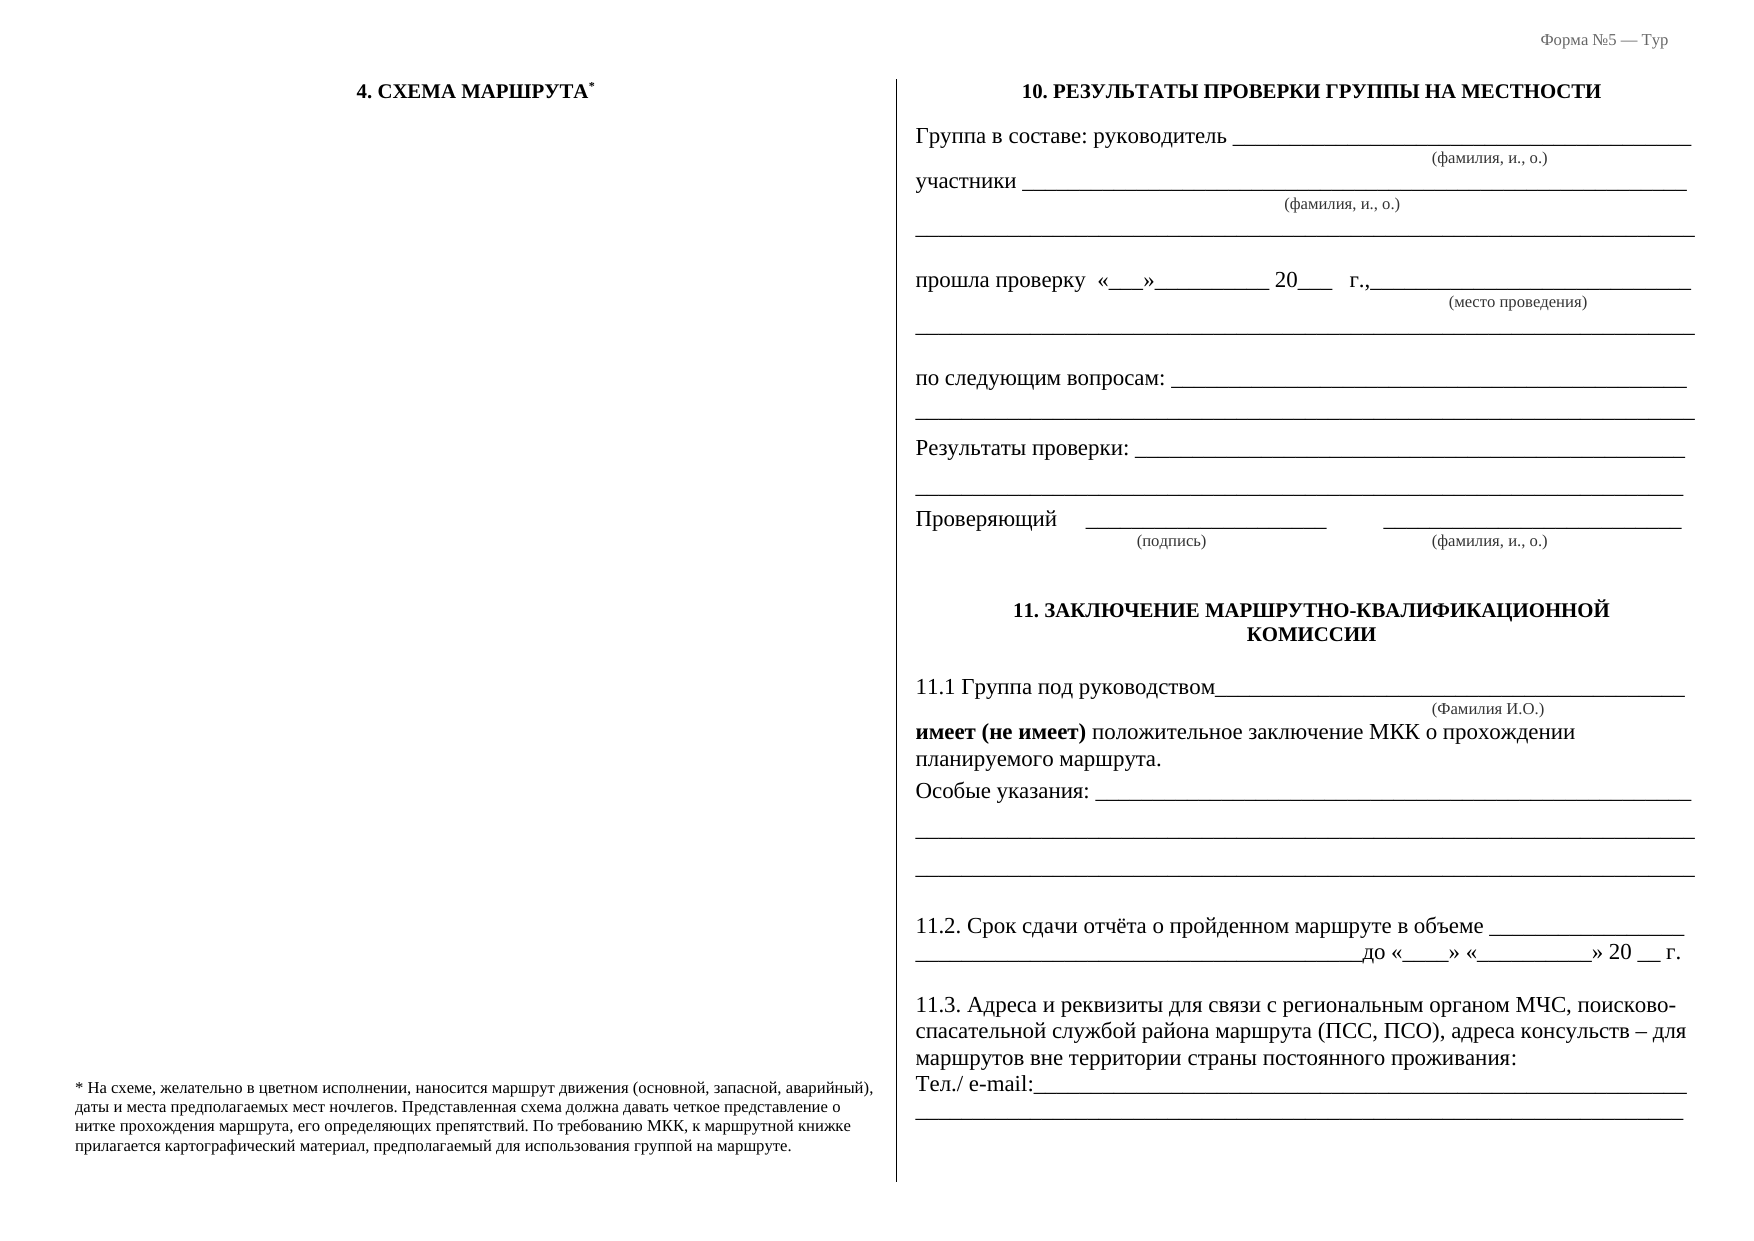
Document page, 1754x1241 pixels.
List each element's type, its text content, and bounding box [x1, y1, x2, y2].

text имеет (не имеет) положительное заключение МКК о прохождении планируемого маршрута. [915, 718, 1708, 771]
text (Фамилия И.О.) [915, 699, 1708, 718]
text ____________________________________________________________________ [915, 396, 1708, 422]
text 11. ЗАКЛЮЧЕНИЕ МАРШРУТНО-КВАЛИФИКАЦИОННОЙ [915, 598, 1708, 622]
text Результаты проверки: ________________________________________________ [915, 434, 1708, 461]
text _______________________________________до «____» «__________» 20 __ г. [915, 938, 1708, 965]
text (подпись) (фамилия, и., о.) [915, 531, 1708, 550]
text участники __________________________________________________________ [915, 167, 1708, 194]
text Проверяющий _____________________ __________________________ [915, 505, 1708, 531]
text ____________________________________________________________________ [915, 213, 1708, 266]
text (фамилия, и., о.) [915, 194, 1708, 213]
text Тел./ e-mail:_________________________________________________________ [915, 1070, 1708, 1097]
text 11.1 Группа под руководством_________________________________________ [915, 673, 1708, 699]
text прошла проверку «___»__________ 20___ г.,____________________________ [915, 266, 1708, 292]
text ___________________________________________________________________ [915, 473, 1708, 499]
text Особые указания: ____________________________________________________ [915, 777, 1708, 803]
text 4. СХЕМА МАРШРУТА* [75, 79, 876, 103]
text 11.2. Срок сдачи отчёта о пройденном маршруте в объеме _________________ [915, 912, 1708, 938]
text 10. РЕЗУЛЬТАТЫ ПРОВЕРКИ ГРУППЫ НА МЕСТНОСТИ [915, 79, 1708, 103]
text ____________________________________________________________________ [915, 815, 1708, 842]
text Группа в составе: руководитель ________________________________________ [915, 122, 1708, 148]
text ___________________________________________________________________ [915, 1097, 1708, 1149]
text ____________________________________________________________________ [915, 853, 1708, 880]
text (место проведения) [915, 292, 1708, 311]
text (фамилия, и., о.) [915, 148, 1708, 167]
text 11.3. Адреса и реквизиты для связи с региональным органом МЧС, поисково-спасательной службой района маршрута (ПСС, ПСО), адреса консульств – для маршрутов вне территории страны постоянного проживания: [915, 991, 1708, 1070]
text КОМИССИИ [915, 622, 1708, 646]
text * На схеме, желательно в цветном исполнении, наносится маршрут движения (основной, запасной, аварийный), даты и места предполагаемых мест ночлегов. Представленная схема должна давать четкое представление о нитке прохождения маршрута, его определяющих препятствий. По требованию МКК, к маршрутной книжке прилагается картографический материал, предполагаемый для использования группой на маршруте. [75, 1078, 876, 1174]
text ____________________________________________________________________ по следующим вопросам: _____________________________________________ [915, 311, 1708, 390]
